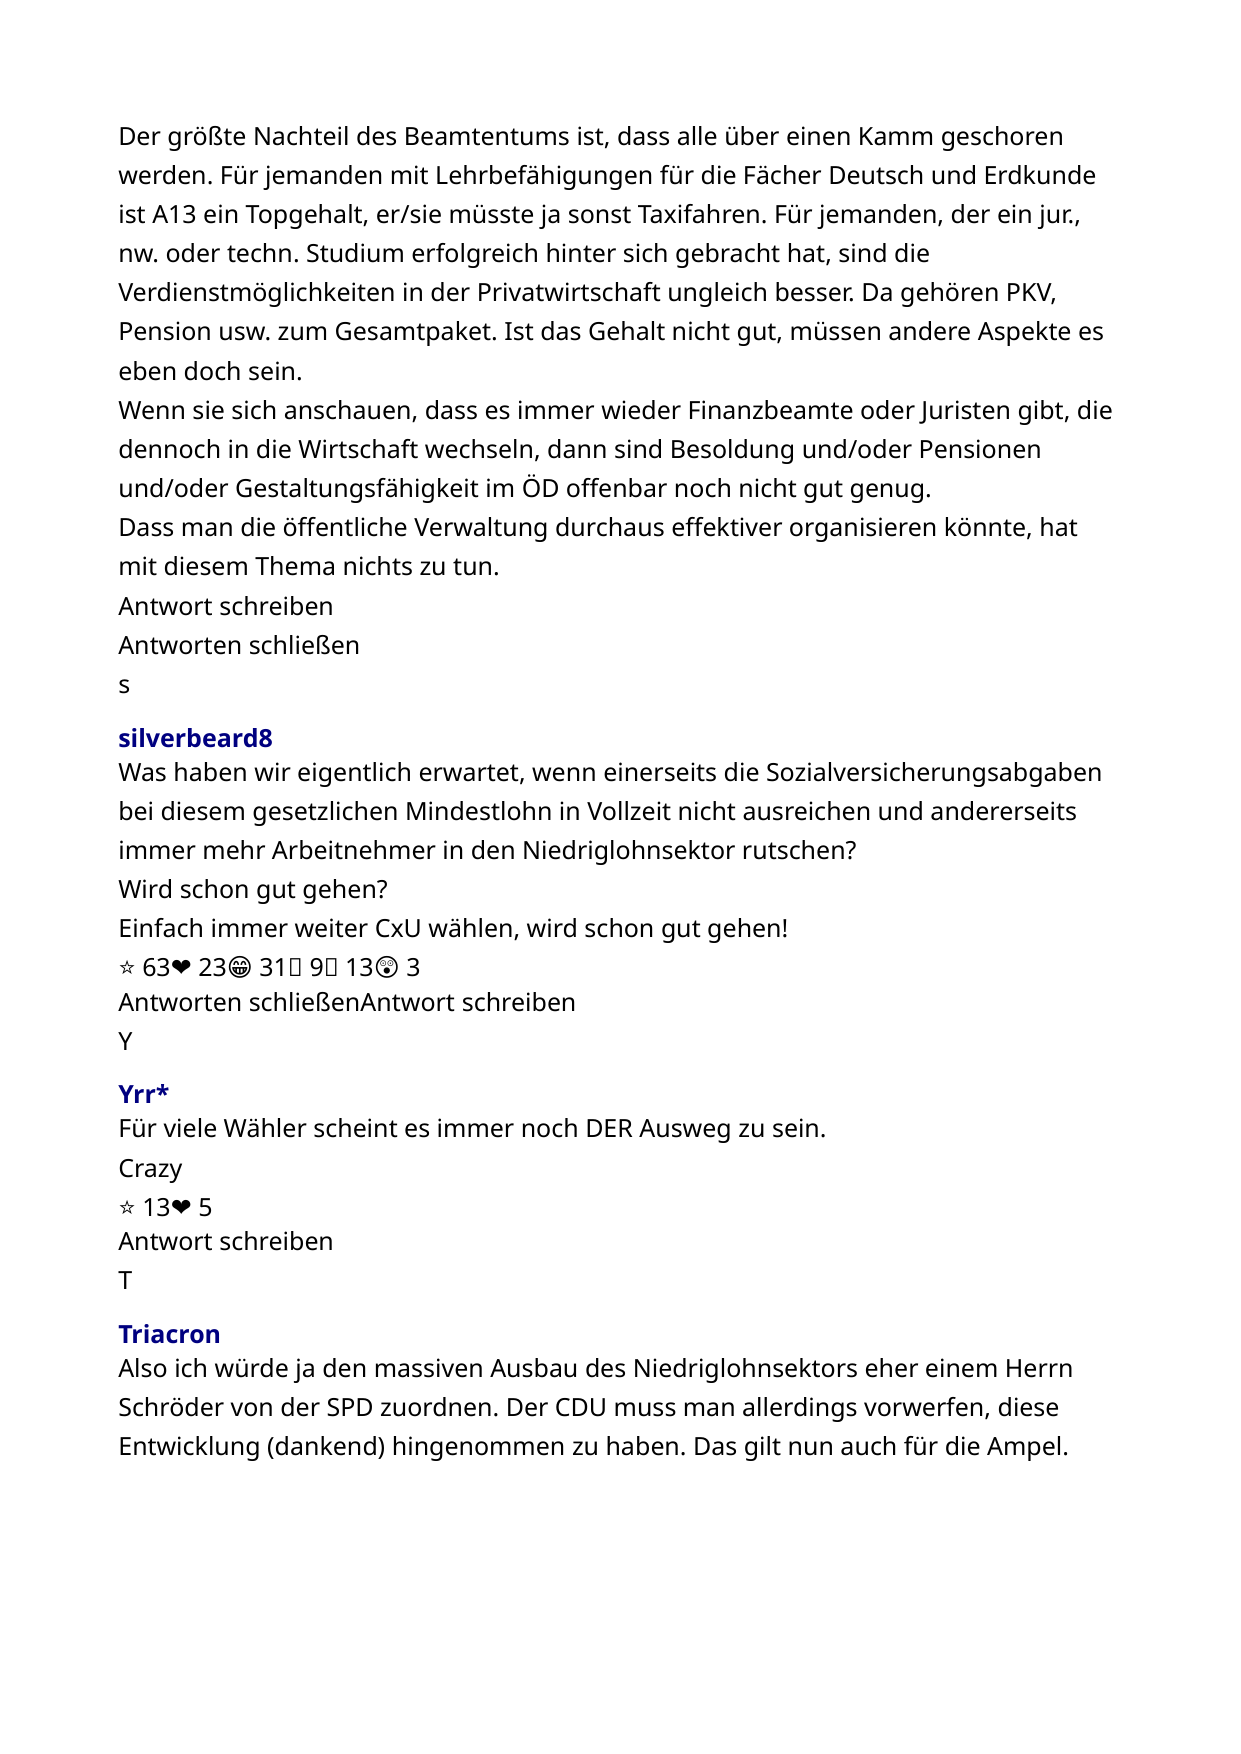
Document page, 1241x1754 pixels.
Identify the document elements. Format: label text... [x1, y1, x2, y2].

text Antworten schließen [118, 627, 1122, 661]
text Für viele Wähler scheint es immer noch DER Ausweg zu sein. [118, 1111, 1122, 1145]
text Crazy [118, 1150, 1122, 1184]
text Dass man die öffentliche Verwaltung durchaus effektiver organisieren könnte, hat mit diesem Thema nichts zu tun. [118, 510, 1122, 583]
text Also ich würde ja den massiven Ausbau des Niedriglohnsektors eher einem Herrn Schröder von der SPD zuordnen. Der CDU muss man allerdings vorwerfen, diese Entwicklung (dankend) hingenommen zu haben. Das gilt nun auch für die Ampel. [118, 1351, 1122, 1463]
text Y [118, 1023, 1122, 1057]
text Was haben wir eigentlich erwartet, wenn einerseits die Sozialversicherungsabgaben bei diesem gesetzlichen Mindestlohn in Vollzeit nicht ausreichen und andererseits immer mehr Arbeitnehmer in den Niedriglohnsektor rutschen? [118, 754, 1122, 867]
text Antwort schreiben [118, 1223, 1122, 1258]
text Wenn sie sich anschauen, dass es immer wieder Finanzbeamte oder Juristen gibt, die dennoch in die Wirtschaft wechseln, dann sind Besoldung und/oder Pensionen und/oder Gestaltungsfähigkeit im ÖD offenbar noch nicht gut genug. [118, 392, 1122, 505]
subtitle Yrr* [118, 1077, 1122, 1111]
text Wird schon gut gehen? [118, 872, 1122, 906]
text T [118, 1263, 1122, 1297]
text Antworten schließenAntwort schreiben [118, 984, 1122, 1018]
text Der größte Nachteil des Beamtentums ist, dass alle über einen Kamm geschoren werden. Für jemanden mit Lehrbefähigungen für die Fächer Deutsch und Erdkunde ist A13 ein Topgehalt, er/sie müsste ja sonst Taxifahren. Für jemanden, der ein jur., nw. oder techn. Studium erfolgreich hinter sich gebracht hat, sind die Verdienstmöglichkeiten in der Privatwirtschaft ungleich besser. Da gehören PKV, Pension usw. zum Gesamtpaket. Ist das Gehalt nicht gut, müssen andere Aspekte es eben doch sein. [118, 118, 1122, 387]
text ⭐️ 13❤️ 5 [118, 1189, 1122, 1223]
subtitle Triacron [118, 1316, 1122, 1351]
text Einfach immer weiter CxU wählen, wird schon gut gehen! [118, 911, 1122, 945]
subtitle silverbeard8 [118, 720, 1122, 754]
text Antwort schreiben [118, 588, 1122, 622]
text ⭐️ 63❤️ 23😁 31🙁 9🤨 13😲 3 [118, 950, 1122, 984]
text s [118, 666, 1122, 701]
